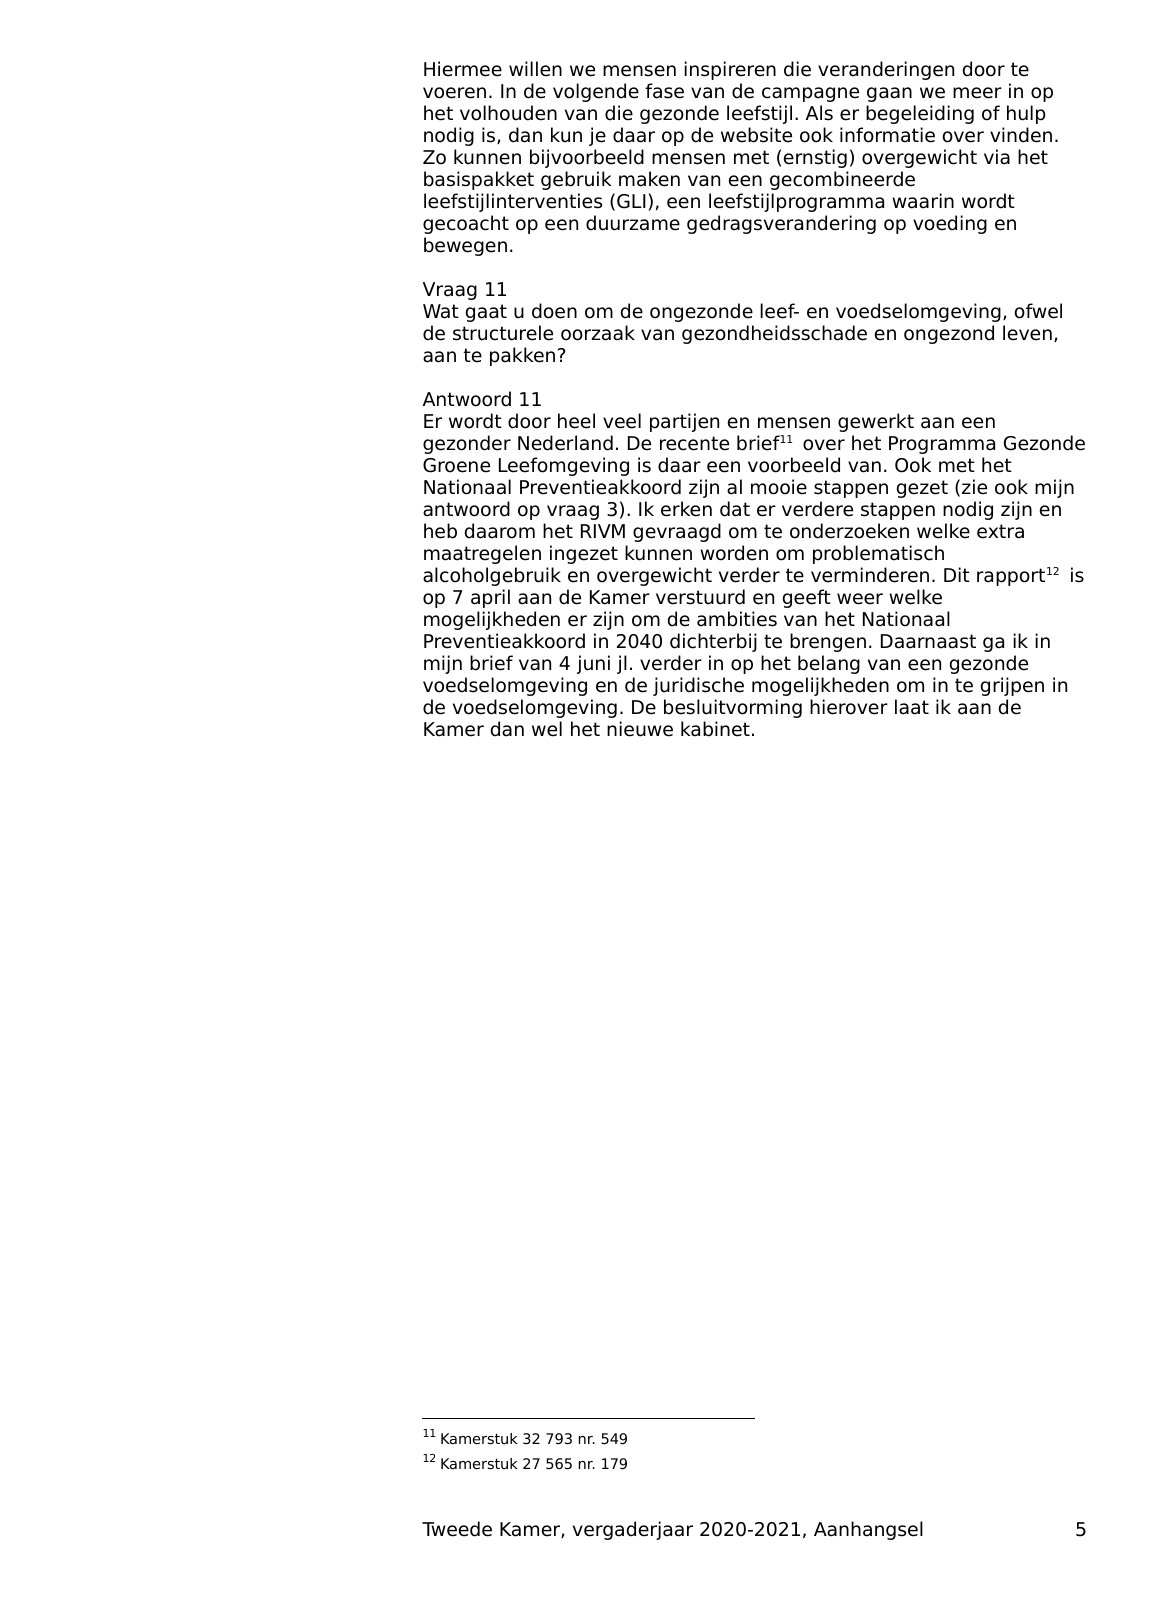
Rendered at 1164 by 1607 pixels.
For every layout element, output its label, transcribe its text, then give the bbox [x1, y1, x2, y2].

text Kamerstuk 32 793 nr. 549 [422, 1427, 1087, 1449]
text Hiermee willen we mensen inspireren die veranderingen door te voeren. In de volgende fase van de campagne gaan we meer in op het volhouden van die gezonde leefstijl. Als er begeleiding of hulp nodig is, dan kun je daar op de website ook informatie over vinden. Zo kunnen bijvoorbeeld mensen met (ernstig) overgewicht via het basispakket gebruik maken van een gecombineerde leefstijlinterventies (GLI), een leefstijlprogramma waarin wordt gecoacht op een duurzame gedragsverandering op voeding en bewegen. [422, 59, 1087, 257]
text Kamerstuk 27 565 nr. 179 [422, 1452, 1087, 1474]
text Antwoord 11 [422, 389, 1087, 411]
text Vraag 11 [422, 279, 1087, 301]
text Wat gaat u doen om de ongezonde leef- en voedselomgeving, ofwel de structurele oorzaak van gezondheidsschade en ongezond leven, aan te pakken? [422, 301, 1087, 367]
text Er wordt door heel veel partijen en mensen gewerkt aan een gezonder Nederland. De recente brief over het Programma Gezonde Groene Leefomgeving is daar een voorbeeld van. Ook met het Nationaal Preventieakkoord zijn al mooie stappen gezet (zie ook mijn antwoord op vraag 3). Ik erken dat er verdere stappen nodig zijn en heb daarom het RIVM gevraagd om te onderzoeken welke extra maatregelen ingezet kunnen worden om problematisch alcoholgebruik en overgewicht verder te verminderen. Dit rapport is op 7 april aan de Kamer verstuurd en geeft weer welke mogelijkheden er zijn om de ambities van het Nationaal Preventieakkoord in 2040 dichterbij te brengen. Daarnaast ga ik in mijn brief van 4 juni jl. verder in op het belang van een gezonde voedselomgeving en de juridische mogelijkheden om in te grijpen in de voedselomgeving. De besluitvorming hierover laat ik aan de Kamer dan wel het nieuwe kabinet. [422, 411, 1087, 741]
